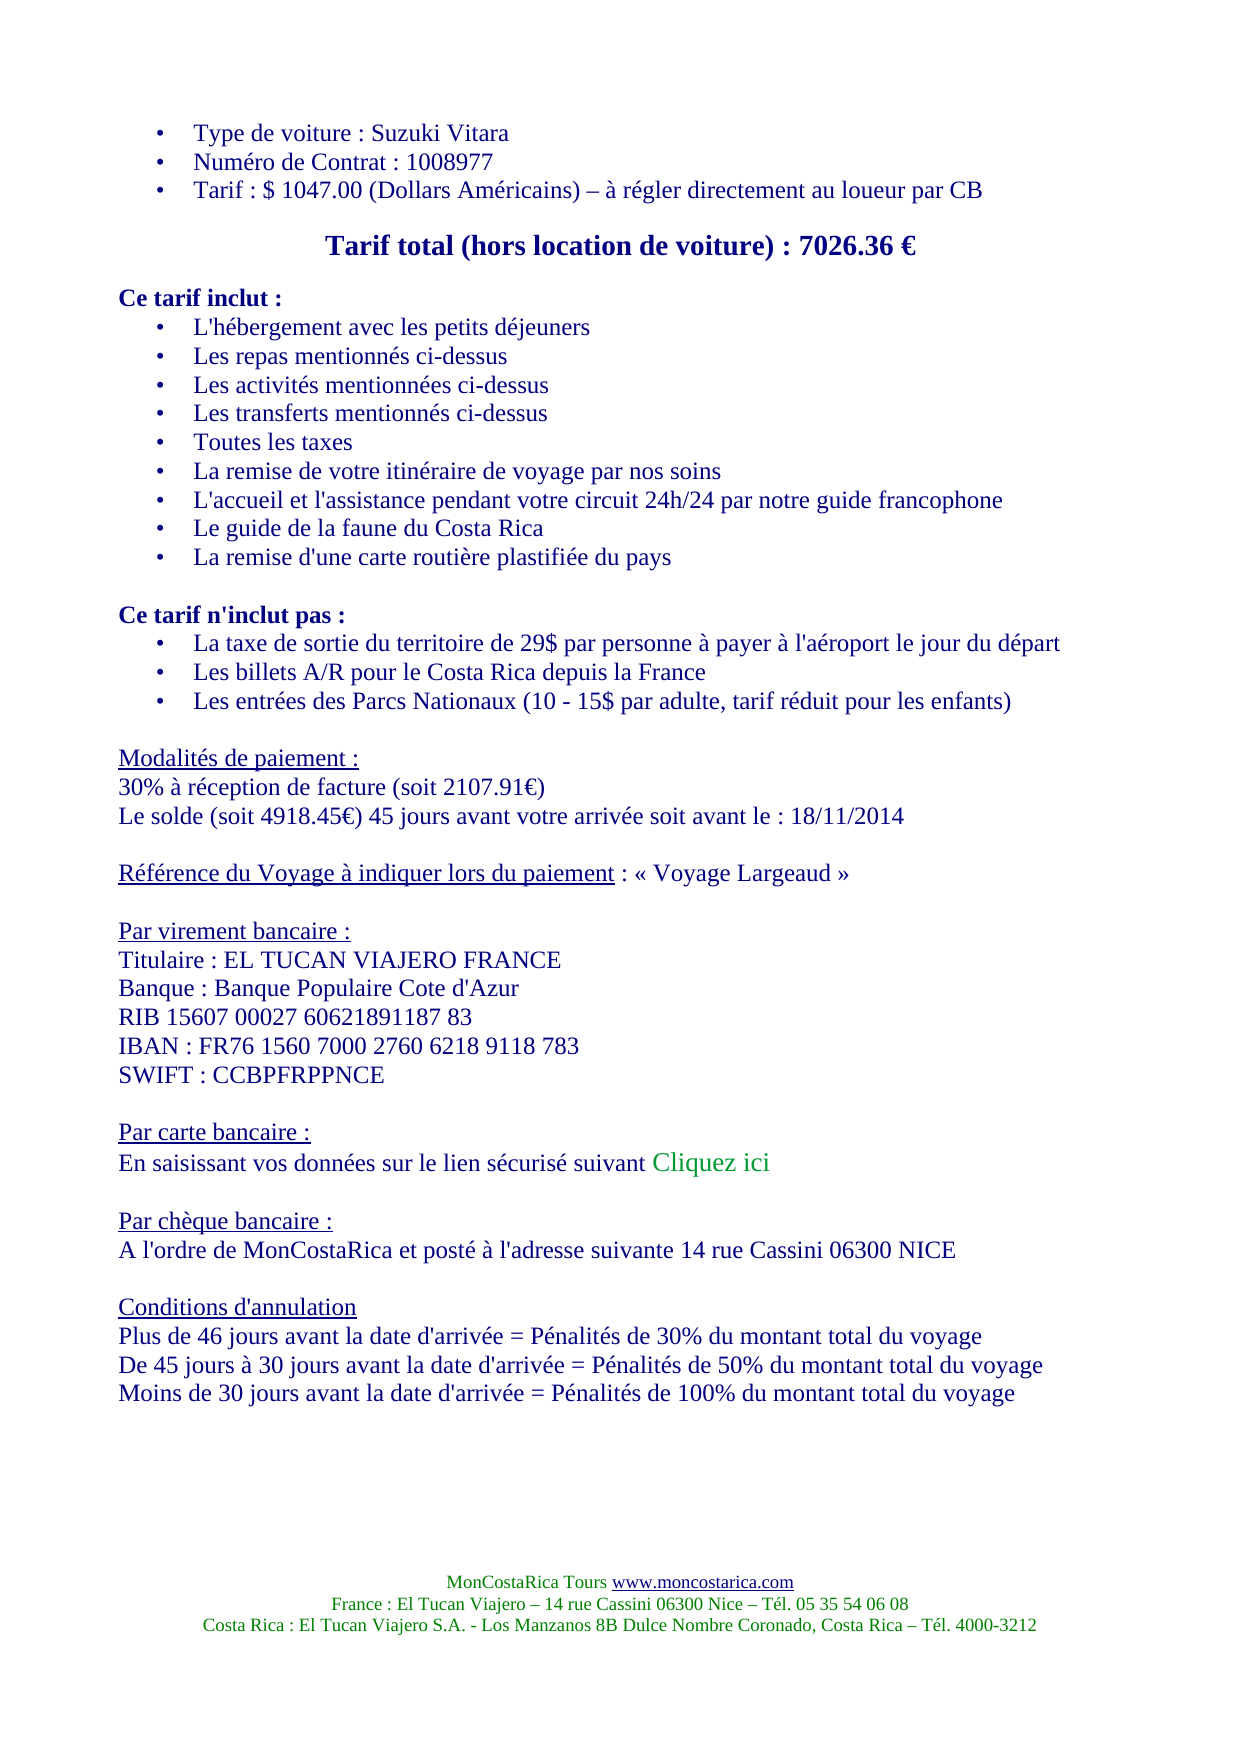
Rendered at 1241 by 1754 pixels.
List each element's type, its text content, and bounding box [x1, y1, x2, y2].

list Tarif : $ 1047.00 (Dollars Américains) – à régler directement au loueur par CB [156, 176, 1122, 204]
list La taxe de sortie du territoire de 29$ par personne à payer à l'aéroport le jour du départ [156, 628, 1122, 657]
text Par carte bancaire : [118, 1117, 1122, 1146]
text Référence du Voyage à indiquer lors du paiement : « Voyage Largeaud » [118, 858, 1122, 887]
list Le guide de la faune du Costa Rica [156, 513, 1122, 542]
text 30% à réception de facture (soit 2107.91€) [118, 772, 1122, 801]
text Moins de 30 jours avant la date d'arrivée = Pénalités de 100% du montant total du voyage [118, 1378, 1122, 1407]
text En saisissant vos données sur le lien sécurisé suivant Cliquez ici [118, 1146, 1122, 1177]
list Les transferts mentionnés ci-dessus [156, 398, 1122, 427]
text Par chèque bancaire : [118, 1206, 1122, 1235]
list Toutes les taxes [156, 427, 1122, 456]
list L'hébergement avec les petits déjeuners [156, 312, 1122, 341]
list Les repas mentionnés ci-dessus [156, 341, 1122, 370]
text De 45 jours à 30 jours avant la date d'arrivée = Pénalités de 50% du montant total du voyage [118, 1350, 1122, 1378]
list La remise de votre itinéraire de voyage par nos soins [156, 456, 1122, 485]
text Ce tarif inclut : [118, 283, 1122, 312]
list Les billets A/R pour le Costa Rica depuis la France [156, 657, 1122, 686]
text Le solde (soit 4918.45€) 45 jours avant votre arrivée soit avant le : 18/11/2014 [118, 801, 1122, 830]
list Les entrées des Parcs Nationaux (10 - 15$ par adulte, tarif réduit pour les enfants) [156, 686, 1122, 715]
text Par virement bancaire : [118, 916, 1122, 945]
text Plus de 46 jours avant la date d'arrivée = Pénalités de 30% du montant total du voyage [118, 1321, 1122, 1350]
text Titulaire : EL TUCAN VIAJERO FRANCE [118, 945, 1122, 973]
list L'accueil et l'assistance pendant votre circuit 24h/24 par notre guide francophone [156, 485, 1122, 513]
text Ce tarif n'inclut pas : [118, 600, 1122, 628]
text Tarif total (hors location de voiture) : 7026.36 € [118, 228, 1122, 262]
text RIB 15607 00027 60621891187 83 [118, 1002, 1122, 1031]
text Banque : Banque Populaire Cote d'Azur [118, 973, 1122, 1002]
list Les activités mentionnées ci-dessus [156, 370, 1122, 398]
text IBAN : FR76 1560 7000 2760 6218 9118 783 SWIFT : CCBPFRPPNCE [118, 1031, 1122, 1088]
list La remise d'une carte routière plastifiée du pays [156, 542, 1122, 571]
text A l'ordre de MonCostaRica et posté à l'adresse suivante 14 rue Cassini 06300 NICE [118, 1235, 1122, 1263]
list Type de voiture : Suzuki Vitara [156, 118, 1122, 147]
list Numéro de Contrat : 1008977 [156, 147, 1122, 176]
text Conditions d'annulation [118, 1292, 1122, 1321]
text Modalités de paiement : [118, 743, 1122, 772]
